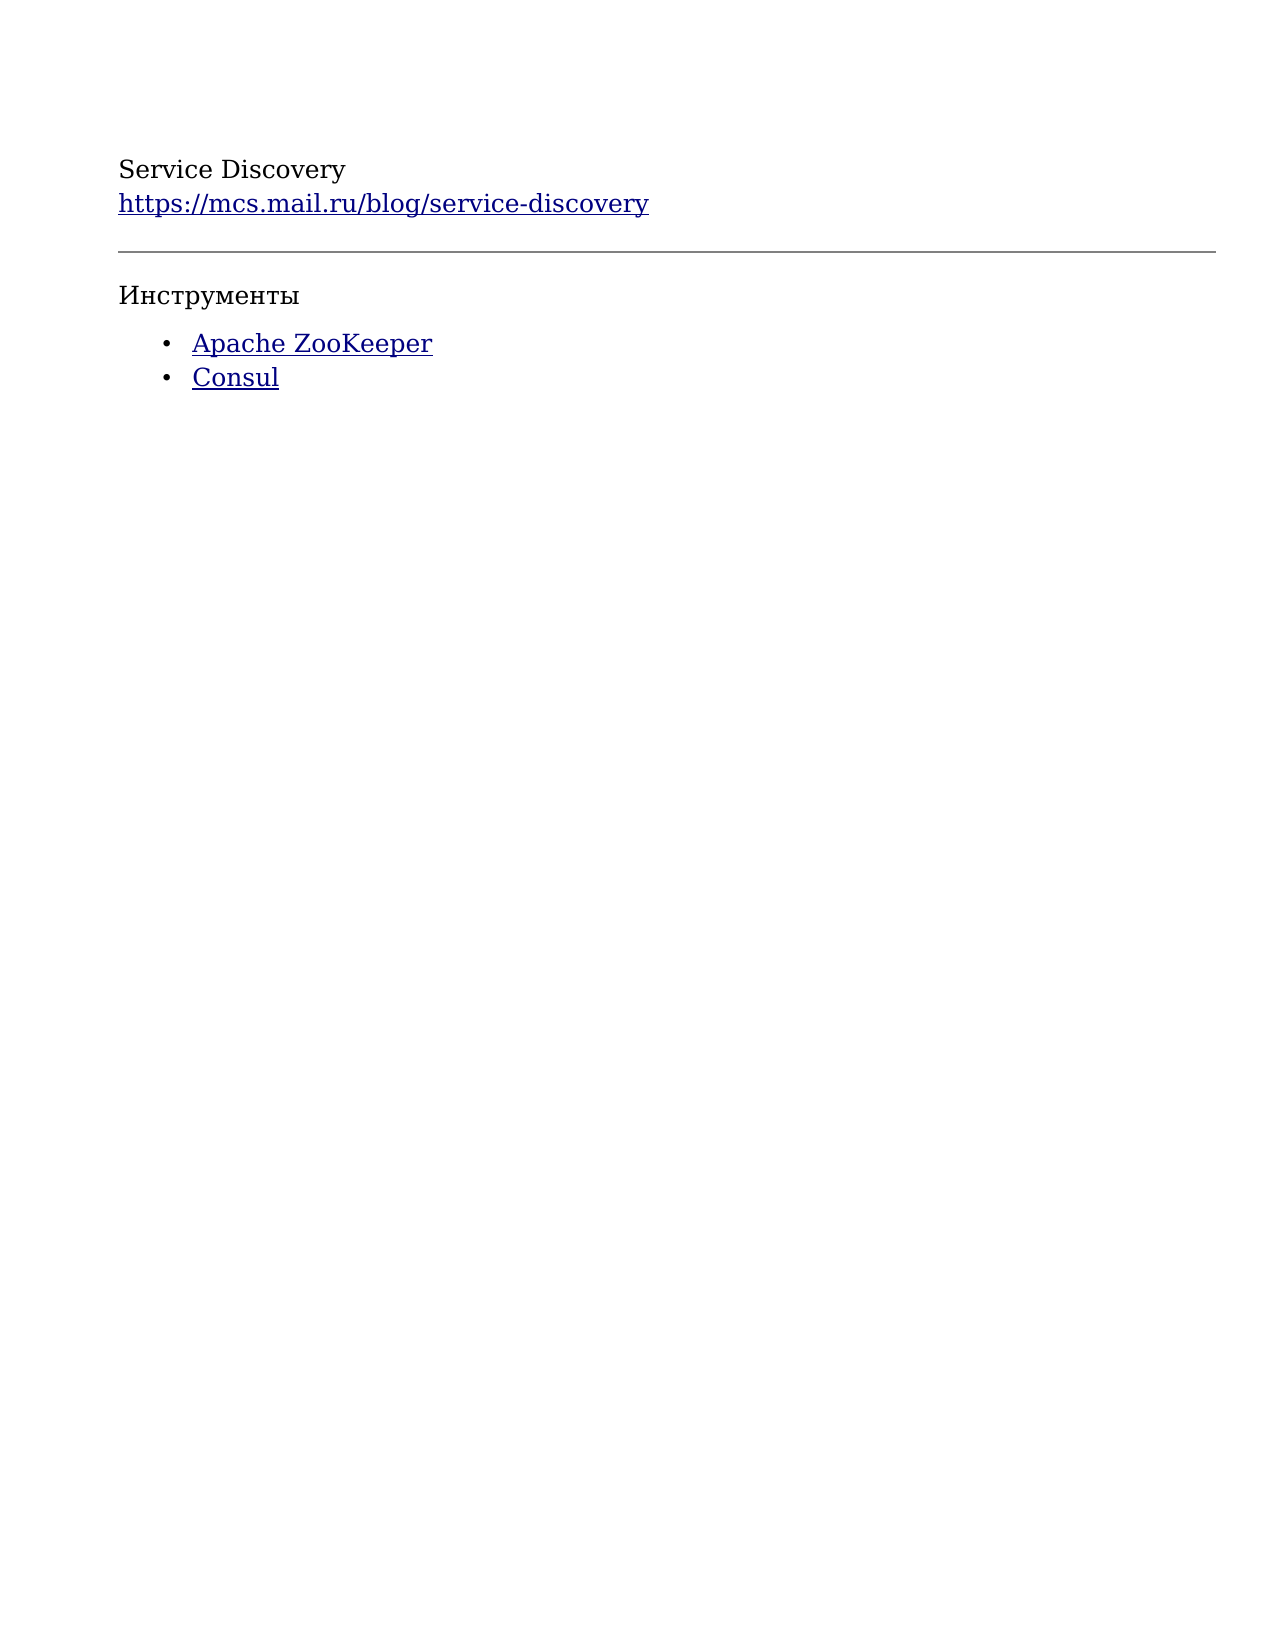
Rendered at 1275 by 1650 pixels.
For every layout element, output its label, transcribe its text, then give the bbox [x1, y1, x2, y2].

text Service Discovery https://mcs.mail.ru/blog/service-discovery [118, 155, 1216, 218]
list Consul [162, 363, 1216, 392]
text Инструменты [118, 281, 1216, 311]
list Apache ZooKeeper [162, 329, 1216, 359]
